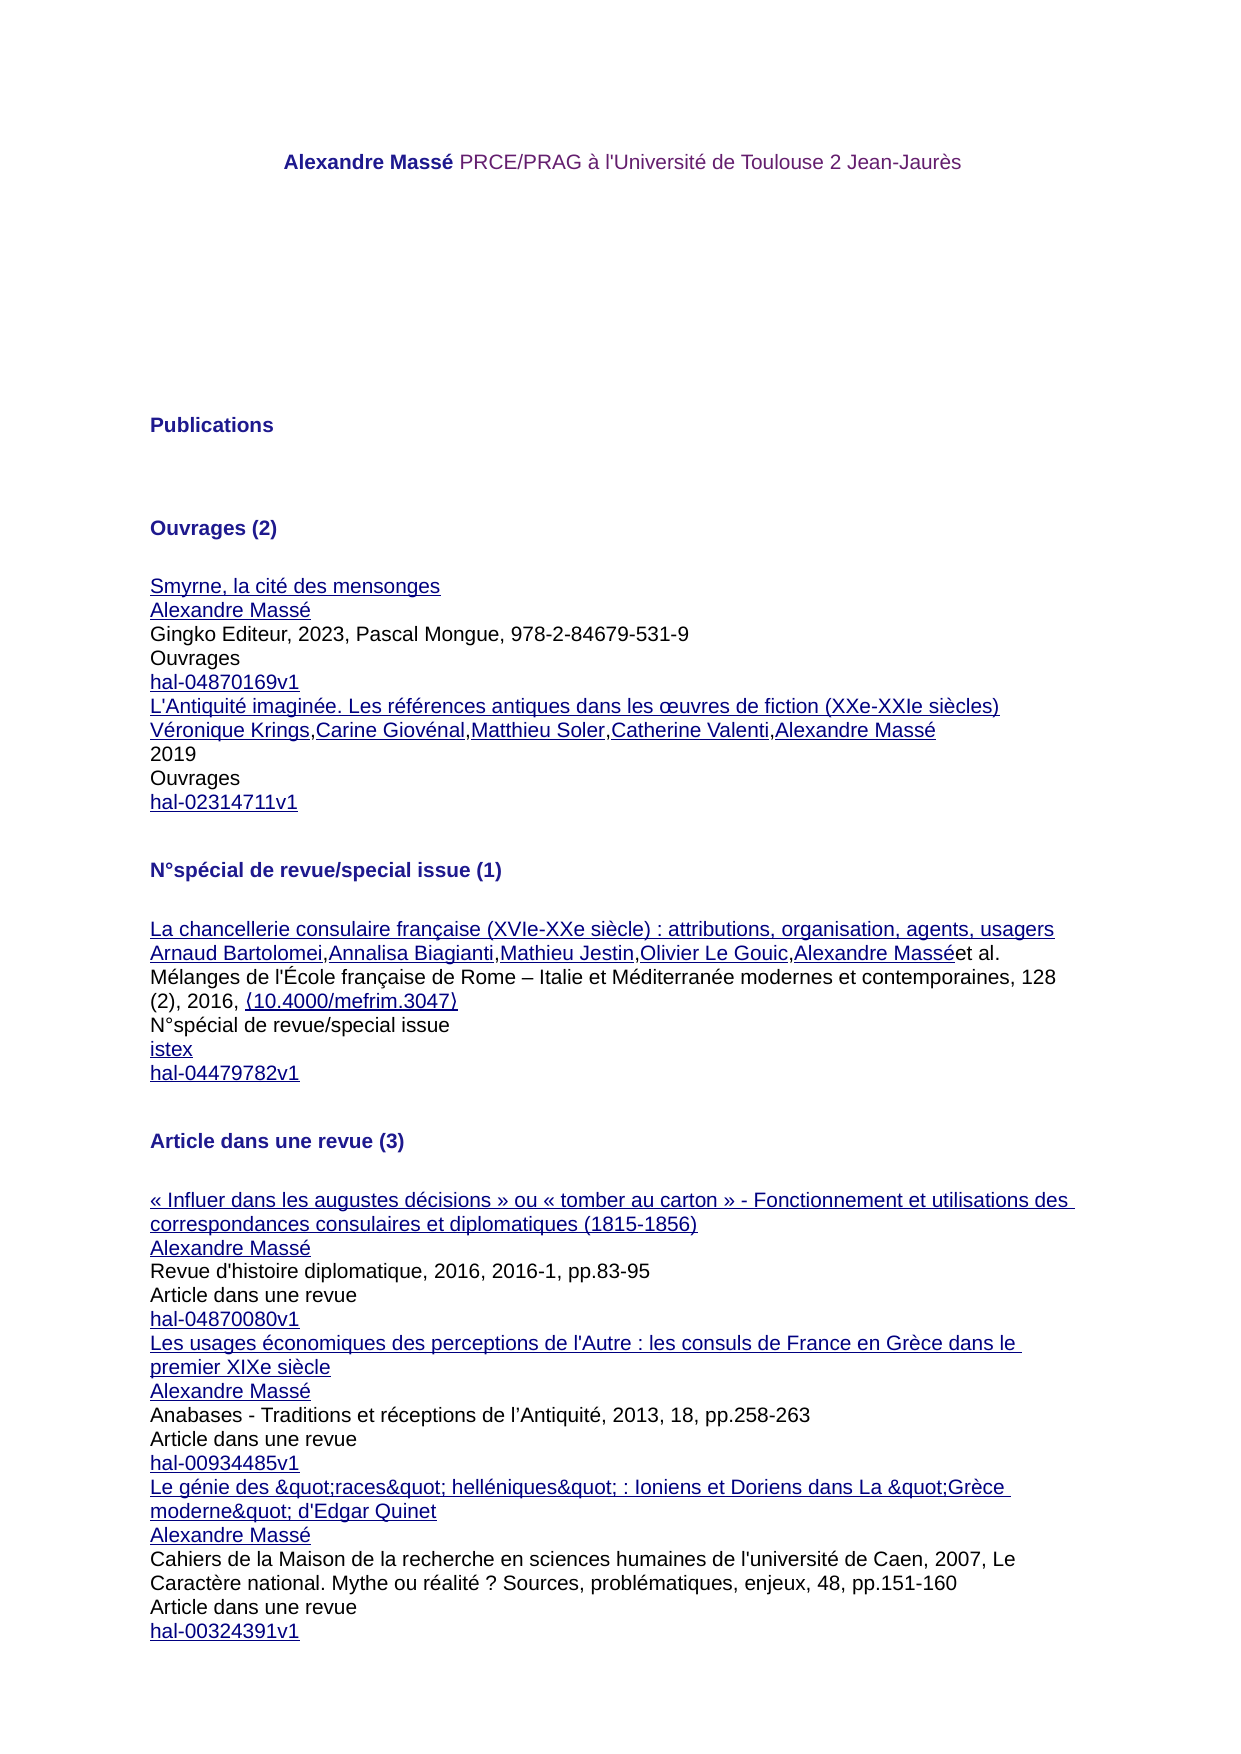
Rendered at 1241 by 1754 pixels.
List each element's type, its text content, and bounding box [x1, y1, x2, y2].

subtitle N°spécial de revue/special issue (1) [150, 858, 1090, 882]
table_header « Influer dans les augustes décisions » ou « tomber au carton » - Fonctionnement et utilisations des correspondances consulaires et diplomatiques (1815-1856) Alexandre Massé Revue d'histoire diplomatique, 2016, 2016-1, pp.83-95 Article dans une revue hal-04870080v1 [150, 1188, 1090, 1331]
table_cell Le génie des &quot;races&quot; helléniques&quot; : Ioniens et Doriens dans La &quot;Grèce moderne&quot; d'Edgar Quinet Alexandre Massé Cahiers de la Maison de la recherche en sciences humaines de l'université de Caen, 2007, Le Caractère national. Mythe ou réalité ? Sources, problématiques, enjeux, 48, pp.151-160 Article dans une revue hal-00324391v1 [150, 1475, 1090, 1643]
subtitle Publications [150, 412, 1090, 436]
table_header Smyrne, la cité des mensonges Alexandre Massé Gingko Editeur, 2023, Pascal Mongue, 978-2-84679-531-9 Ouvrages hal-04870169v1 [150, 574, 1090, 694]
subtitle Article dans une revue (3) [150, 1129, 1090, 1153]
subtitle Ouvrages (2) [150, 516, 1090, 539]
subtitle Alexandre Massé PRCE/PRAG à l'Université de Toulouse 2 Jean-Jaurès [150, 150, 1090, 174]
table_header La chancellerie consulaire française (XVIe-XXe siècle) : attributions, organisation, agents, usagers Arnaud Bartolomei,Annalisa Biagianti,Mathieu Jestin,Olivier Le Gouic,Alexandre Masséet al. Mélanges de l'École française de Rome – Italie et Méditerranée modernes et contemporaines, 128 (2), 2016, ⟨10.4000/mefrim.3047⟩ N°spécial de revue/special issue istex hal-04479782v1 [150, 917, 1090, 1084]
table_cell Les usages économiques des perceptions de l'Autre : les consuls de France en Grèce dans le premier XIXe siècle Alexandre Massé Anabases - Traditions et réceptions de l’Antiquité, 2013, 18, pp.258-263 Article dans une revue hal-00934485v1 [150, 1331, 1090, 1475]
table_cell L'Antiquité imaginée. Les références antiques dans les œuvres de fiction (XXe-XXIe siècles) Véronique Krings,Carine Giovénal,Matthieu Soler,Catherine Valenti,Alexandre Massé 2019 Ouvrages hal-02314711v1 [150, 694, 1090, 813]
